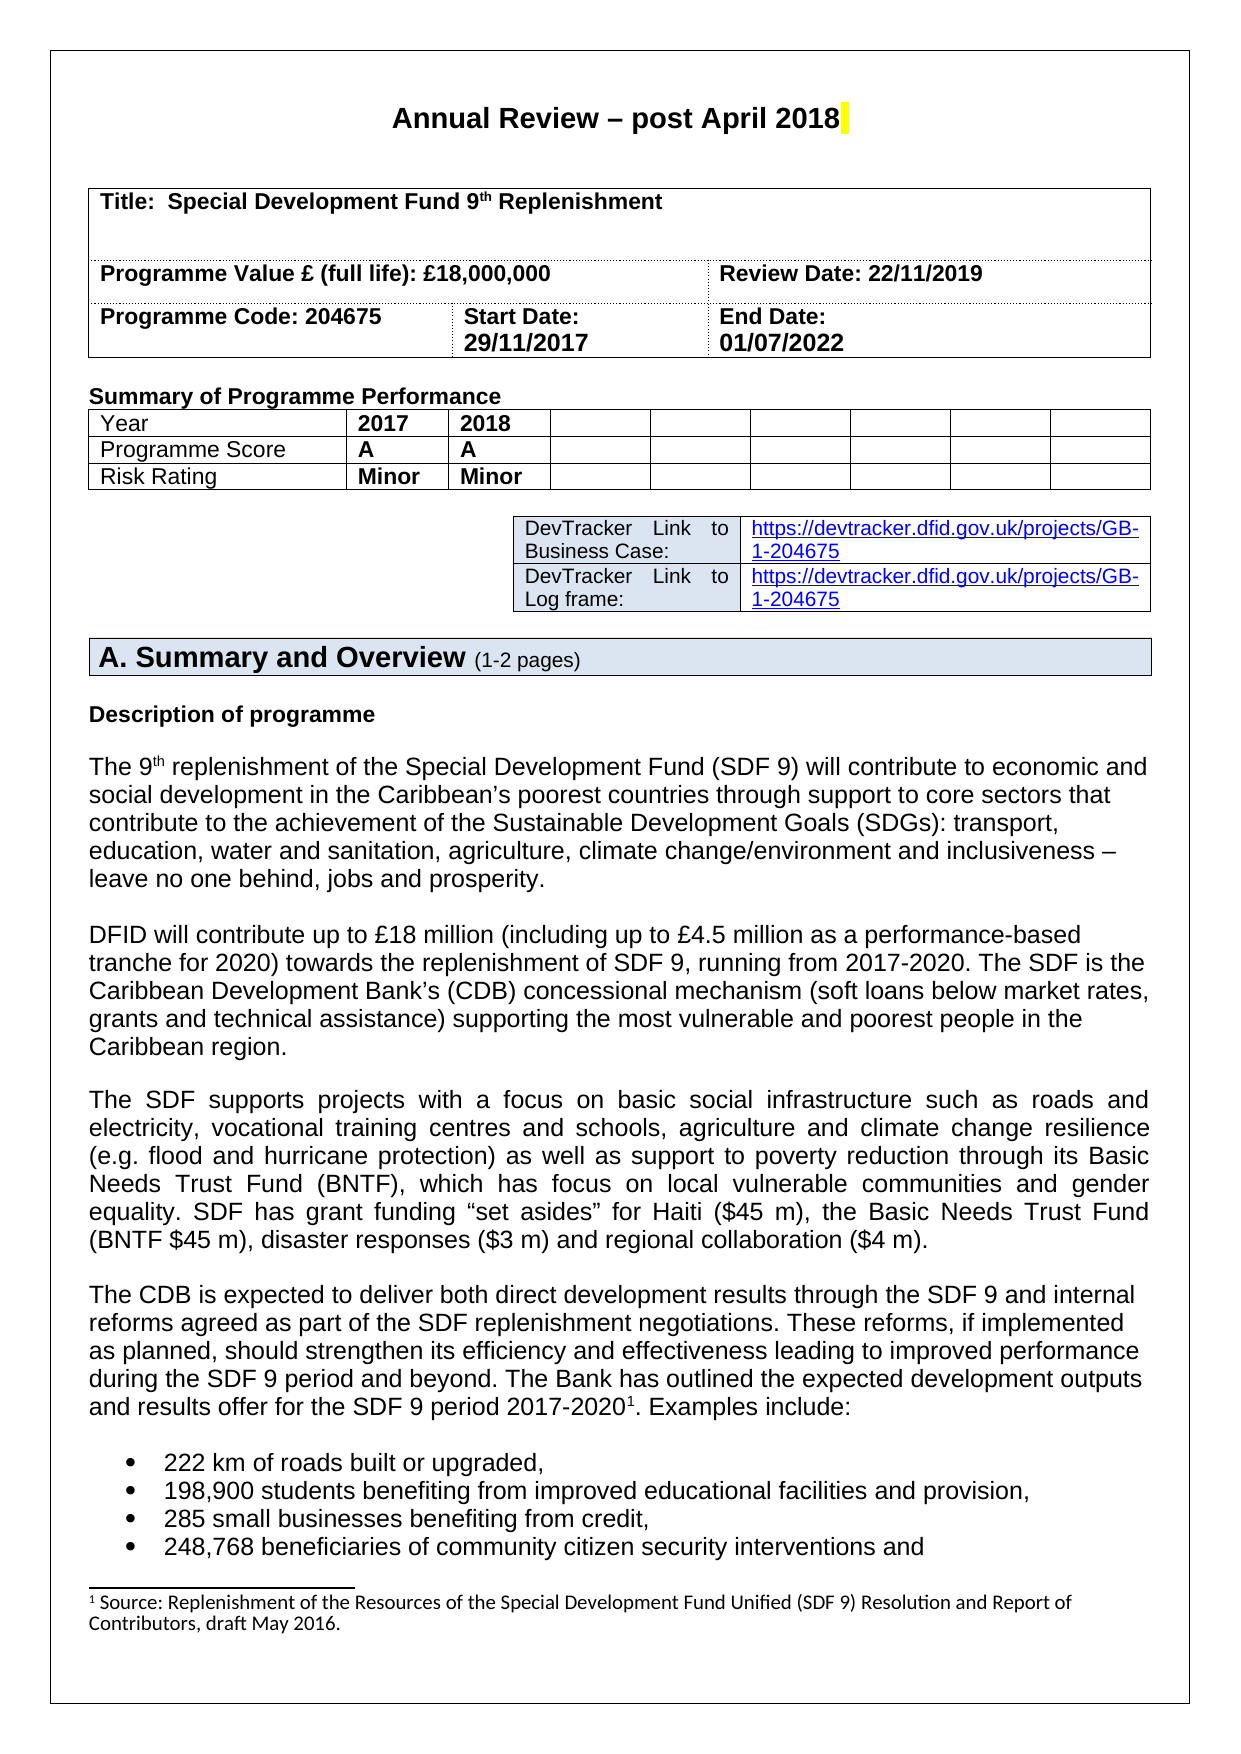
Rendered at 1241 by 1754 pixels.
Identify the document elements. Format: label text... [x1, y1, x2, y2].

table_cell [1051, 464, 1150, 489]
table_header DevTracker Link to Business Case: [514, 517, 740, 563]
text Summary of Programme Performance [89, 383, 1152, 409]
table_header Title: Special Development Fund 9th Replenishment [89, 189, 1150, 260]
text DFID will contribute up to £18 million (including up to £4.5 million as a performance-based tranche for 2020) towards the replenishment of SDF 9, running from 2017-2020. The SDF is the Caribbean Development Bank’s (CDB) concessional mechanism (soft loans below market rates, grants and technical assistance) supporting the most vulnerable and poorest people in the Caribbean region. [89, 921, 1152, 1060]
table_cell [1051, 437, 1150, 462]
table_cell End Date: 01/07/2022 [708, 303, 1150, 357]
text A. Summary and Overview (1-2 pages) [90, 639, 1151, 675]
table_cell [651, 464, 750, 489]
table_cell Programme Code: 204675 [89, 303, 452, 357]
list 248,768 beneficiaries of community citizen security interventions and [126, 1533, 1152, 1561]
text Source: Replenishment of the Resources of the Special Development Fund Unified (SDF 9) Resolution and Report of Contributors, draft May 2016. [89, 1594, 1152, 1636]
table_cell Review Date: 22/11/2019 [708, 260, 1150, 303]
table_cell [551, 464, 650, 489]
table_header 2018 [449, 410, 550, 436]
table_cell [851, 437, 950, 462]
table_cell Minor [347, 464, 448, 489]
list 222 km of roads built or upgraded, [126, 1449, 1152, 1477]
table_cell [751, 464, 850, 489]
table_cell Minor [449, 464, 550, 489]
text The SDF supports projects with a focus on basic social infrastructure such as roads and electricity, vocational training centres and schools, agriculture and climate change resilience (e.g. flood and hurricane protection) as well as support to poverty reduction through its Basic Needs Trust Fund (BNTF), which has focus on local vulnerable communities and gender equality. SDF has grant funding “set asides” for Haiti ($45 m), the Basic Needs Trust Fund (BNTF $45 m), disaster responses ($3 m) and regional collaboration ($4 m). [89, 1086, 1152, 1253]
table_cell DevTracker Link to Log frame: [514, 564, 740, 611]
table_header [651, 410, 750, 436]
table_header [751, 410, 850, 436]
list 198,900 students benefiting from improved educational facilities and provision, [126, 1477, 1152, 1505]
table_cell https://devtracker.dfid.gov.uk/projects/GB-1-204675 [741, 564, 1150, 611]
table_header [1051, 410, 1150, 436]
table_cell [751, 437, 850, 462]
table_header Year [89, 410, 346, 436]
table_header https://devtracker.dfid.gov.uk/projects/GB-1-204675 [741, 517, 1150, 563]
table_cell Start Date: 29/11/2017 [452, 303, 708, 357]
table_cell A [449, 437, 550, 462]
text Annual Review – post April 2018 [89, 102, 1152, 134]
text The CDB is expected to deliver both direct development results through the SDF 9 and internal reforms agreed as part of the SDF replenishment negotiations. These reforms, if implemented as planned, should strengthen its efficiency and effectiveness leading to improved performance during the SDF 9 period and beyond. The Bank has outlined the expected development outputs and results offer for the SDF 9 period 2017-2020. Examples include: [89, 1281, 1152, 1421]
table_cell Programme Score [89, 437, 346, 462]
list 285 small businesses benefiting from credit, [126, 1505, 1152, 1533]
table_cell [951, 464, 1050, 489]
table_header 2017 [347, 410, 448, 436]
table_cell [851, 464, 950, 489]
table_header [551, 410, 650, 436]
table_cell [951, 437, 1050, 462]
text Description of programme [89, 702, 1152, 728]
table_cell [551, 437, 650, 462]
table_header [851, 410, 950, 436]
table_cell [651, 437, 750, 462]
table_cell A [347, 437, 448, 462]
text The 9th replenishment of the Special Development Fund (SDF 9) will contribute to economic and social development in the Caribbean’s poorest countries through support to core sectors that contribute to the achievement of the Sustainable Development Goals (SDGs): transport, education, water and sanitation, agriculture, climate change/environment and inclusiveness – leave no one behind, jobs and prosperity. [89, 753, 1152, 893]
table_cell Risk Rating [89, 464, 346, 489]
table_header [951, 410, 1050, 436]
table_cell Programme Value £ (full life): £18,000,000 [89, 260, 708, 303]
